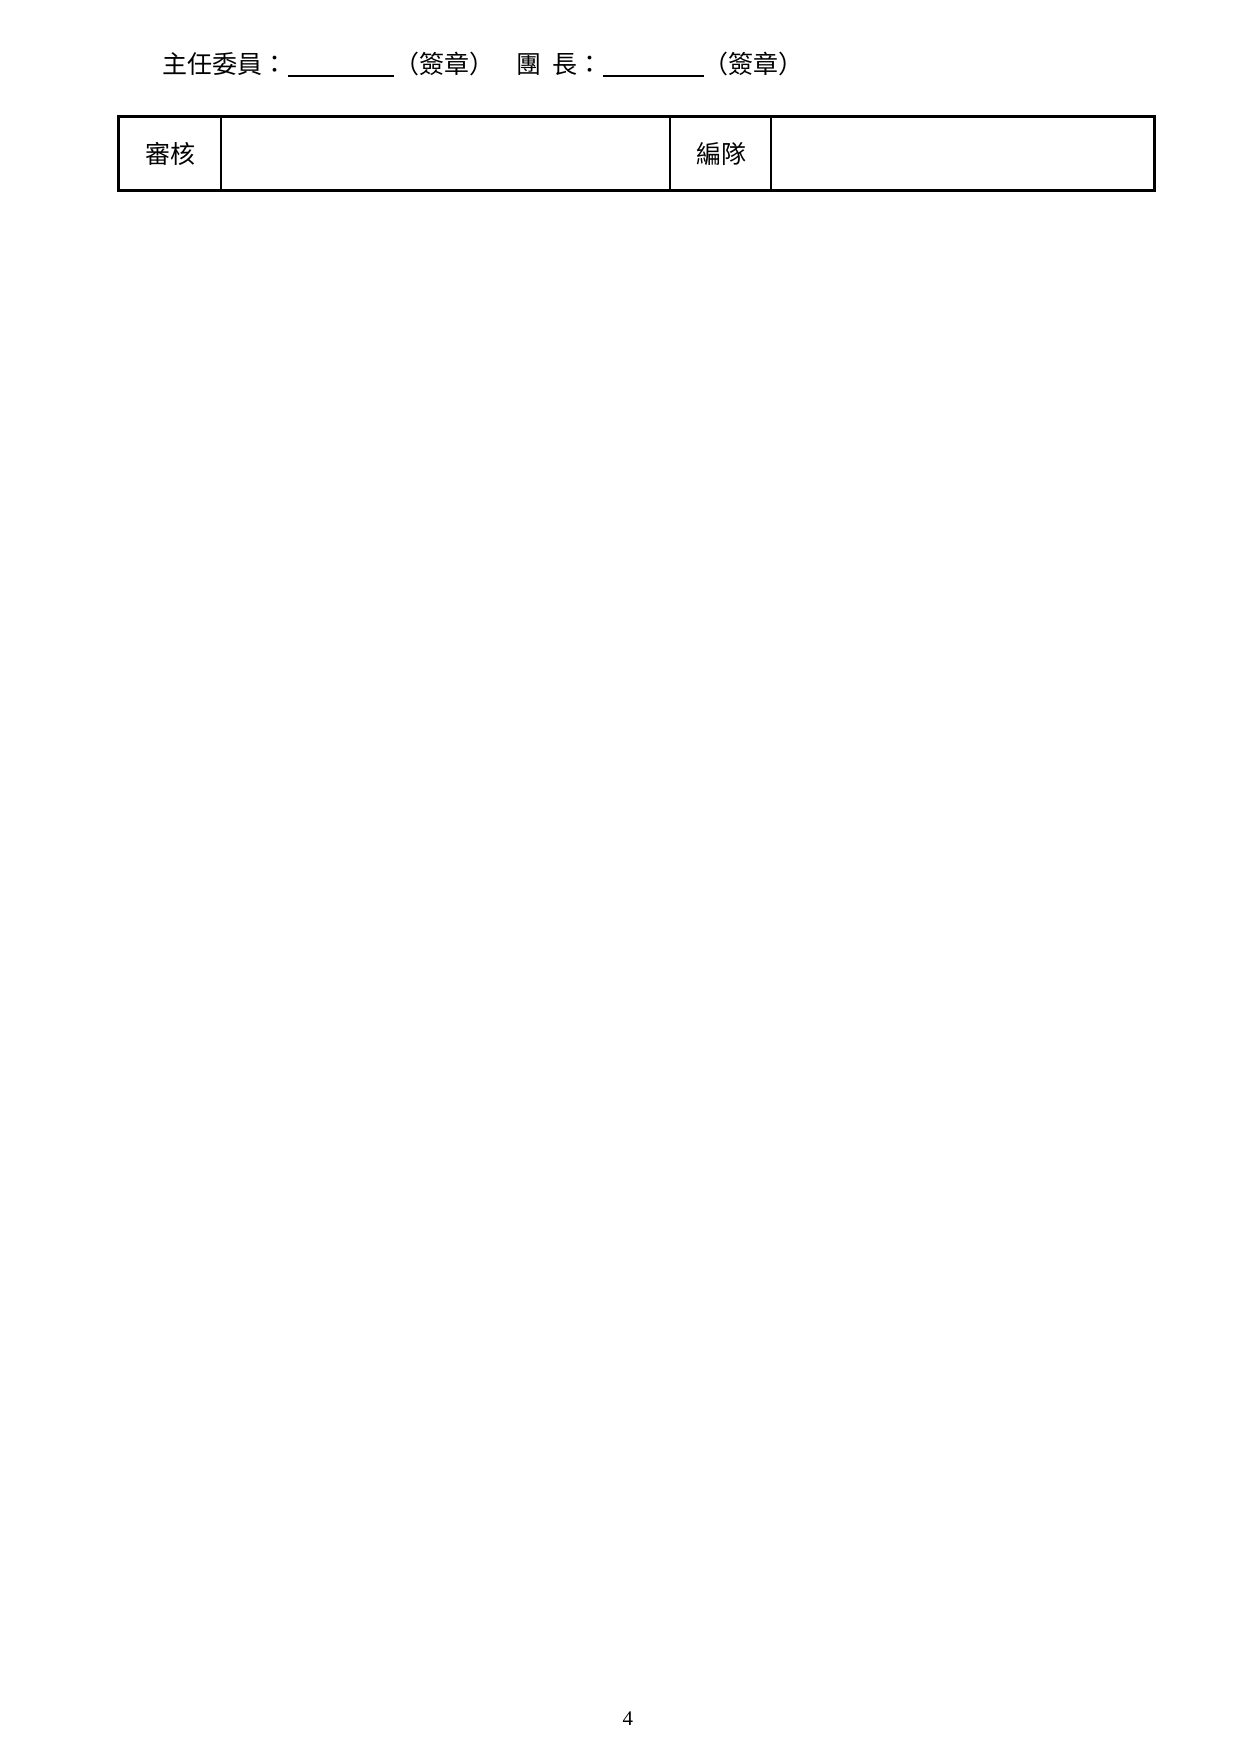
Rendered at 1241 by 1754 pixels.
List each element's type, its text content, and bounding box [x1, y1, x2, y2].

table_header [222, 118, 669, 188]
table_header 編隊 [671, 118, 770, 188]
table_header [772, 118, 1153, 188]
table_header 審核 [120, 118, 220, 188]
text 主任委員： （簽章） 團 長： （簽章） [158, 44, 1166, 81]
